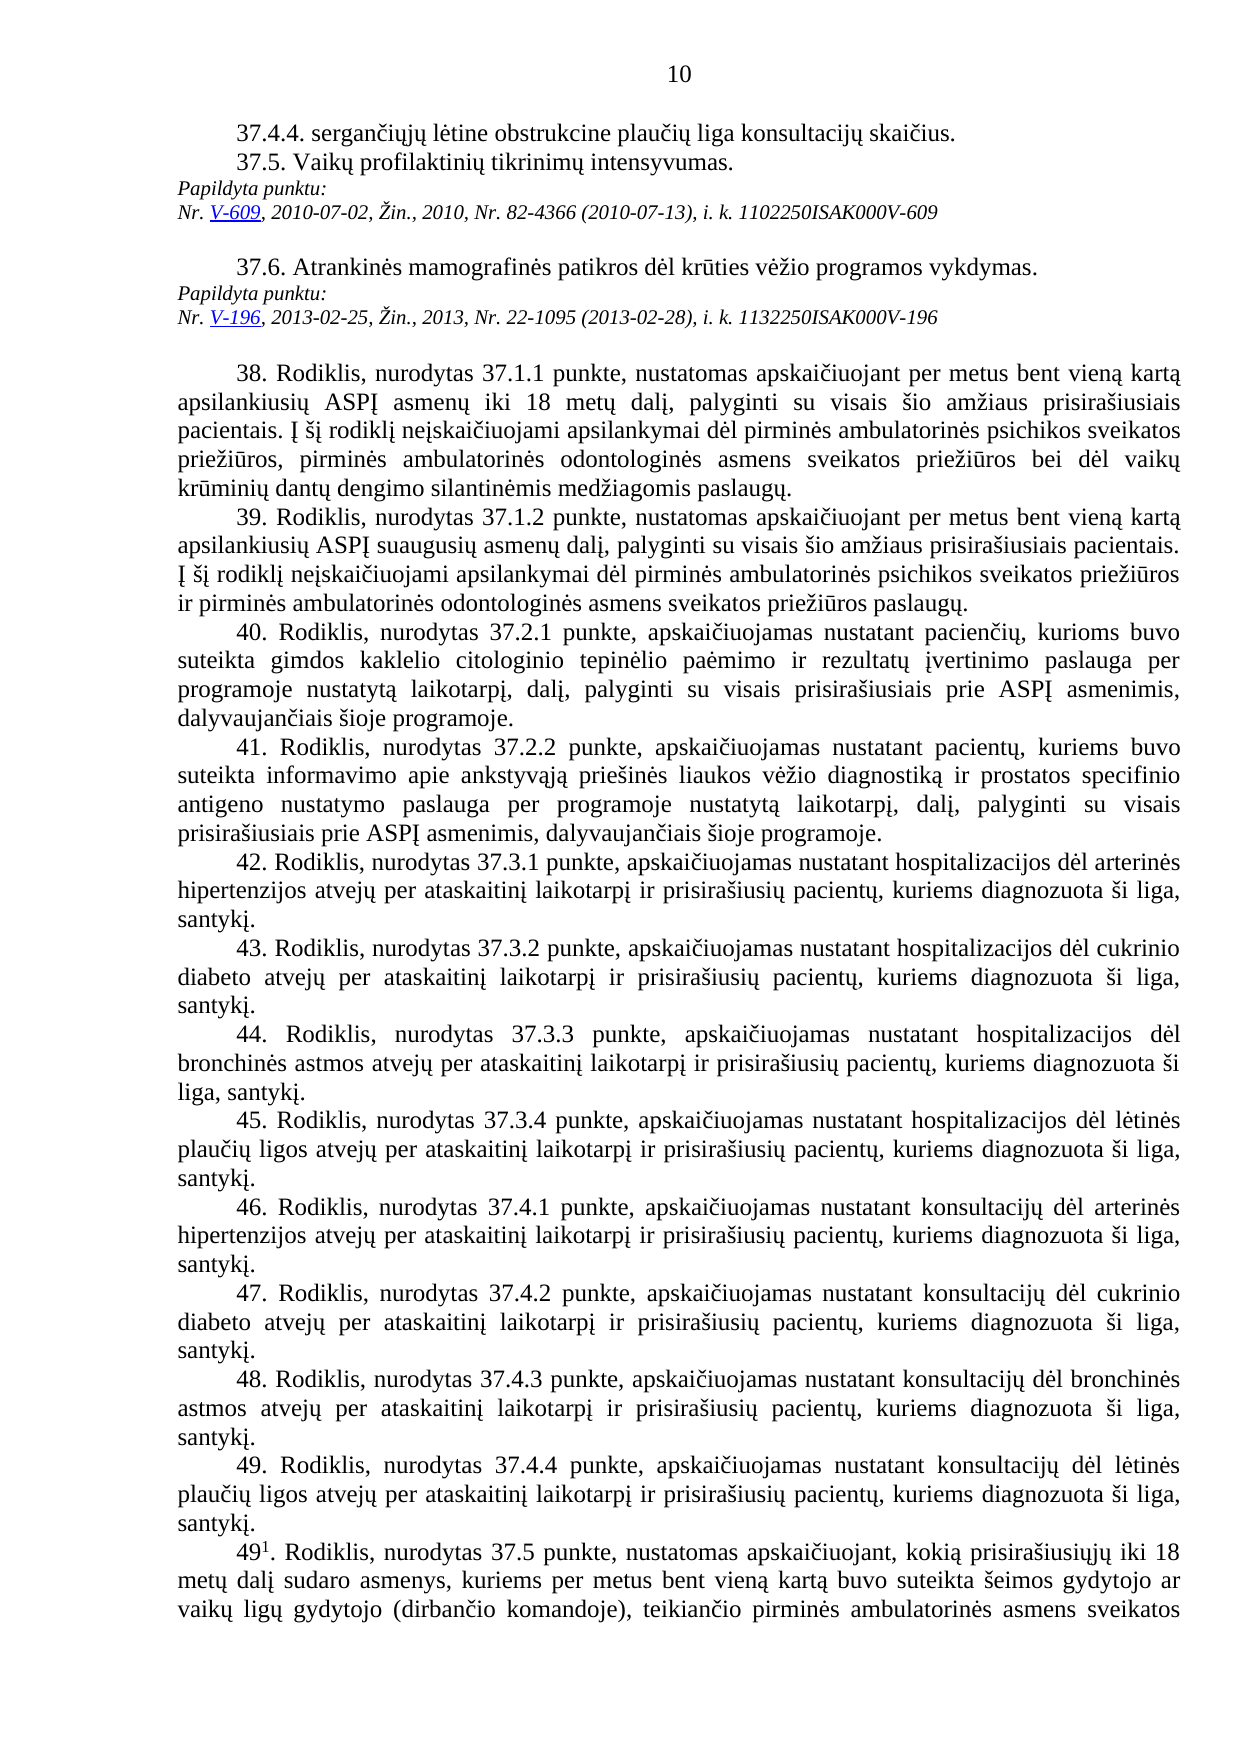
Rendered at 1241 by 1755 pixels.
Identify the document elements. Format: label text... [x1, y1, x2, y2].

text 37.4.4. sergančiųjų lėtine obstrukcine plaučių liga konsultacijų skaičius. [177, 118, 1181, 147]
text Nr. V-196, 2013-02-25, Žin., 2013, Nr. 22-1095 (2013-02-28), i. k. 1132250ISAK000V-196 [177, 305, 1181, 329]
text Nr. V-609, 2010-07-02, Žin., 2010, Nr. 82-4366 (2010-07-13), i. k. 1102250ISAK000V-609 [177, 200, 1181, 224]
text 38. Rodiklis, nurodytas 37.1.1 punkte, nustatomas apskaičiuojant per metus bent vieną kartą apsilankiusių ASPĮ asmenų iki 18 metų dalį, palyginti su visais šio amžiaus prisirašiusiais pacientais. Į šį rodiklį neįskaičiuojami apsilankymai dėl pirminės ambulatorinės psichikos sveikatos priežiūros, pirminės ambulatorinės odontologinės asmens sveikatos priežiūros bei dėl vaikų krūminių dantų dengimo silantinėmis medžiagomis paslaugų. [177, 358, 1181, 502]
text 49. Rodiklis, nurodytas 37.4.4 punkte, apskaičiuojamas nustatant konsultacijų dėl lėtinės plaučių ligos atvejų per ataskaitinį laikotarpį ir prisirašiusių pacientų, kuriems diagnozuota ši liga, santykį. [177, 1451, 1181, 1537]
text 43. Rodiklis, nurodytas 37.3.2 punkte, apskaičiuojamas nustatant hospitalizacijos dėl cukrinio diabeto atvejų per ataskaitinį laikotarpį ir prisirašiusių pacientų, kuriems diagnozuota ši liga, santykį. [177, 933, 1181, 1019]
text 42. Rodiklis, nurodytas 37.3.1 punkte, apskaičiuojamas nustatant hospitalizacijos dėl arterinės hipertenzijos atvejų per ataskaitinį laikotarpį ir prisirašiusių pacientų, kuriems diagnozuota ši liga, santykį. [177, 847, 1181, 933]
text 46. Rodiklis, nurodytas 37.4.1 punkte, apskaičiuojamas nustatant konsultacijų dėl arterinės hipertenzijos atvejų per ataskaitinį laikotarpį ir prisirašiusių pacientų, kuriems diagnozuota ši liga, santykį. [177, 1192, 1181, 1278]
text 39. Rodiklis, nurodytas 37.1.2 punkte, nustatomas apskaičiuojant per metus bent vieną kartą apsilankiusių ASPĮ suaugusių asmenų dalį, palyginti su visais šio amžiaus prisirašiusiais pacientais. Į šį rodiklį neįskaičiuojami apsilankymai dėl pirminės ambulatorinės psichikos sveikatos priežiūros ir pirminės ambulatorinės odontologinės asmens sveikatos priežiūros paslaugų. [177, 502, 1181, 617]
text 44. Rodiklis, nurodytas 37.3.3 punkte, apskaičiuojamas nustatant hospitalizacijos dėl bronchinės astmos atvejų per ataskaitinį laikotarpį ir prisirašiusių pacientų, kuriems diagnozuota ši liga, santykį. [177, 1019, 1181, 1106]
text 491. Rodiklis, nurodytas 37.5 punkte, nustatomas apskaičiuojant, kokią prisirašiusiųjų iki 18 metų dalį sudaro asmenys, kuriems per metus bent vieną kartą buvo suteikta šeimos gydytojo ar vaikų ligų gydytojo (dirbančio komandoje), teikiančio pirminės ambulatorinės asmens sveikatos [177, 1537, 1181, 1623]
text 47. Rodiklis, nurodytas 37.4.2 punkte, apskaičiuojamas nustatant konsultacijų dėl cukrinio diabeto atvejų per ataskaitinį laikotarpį ir prisirašiusių pacientų, kuriems diagnozuota ši liga, santykį. [177, 1278, 1181, 1364]
text 41. Rodiklis, nurodytas 37.2.2 punkte, apskaičiuojamas nustatant pacientų, kuriems buvo suteikta informavimo apie ankstyvąją priešinės liaukos vėžio diagnostiką ir prostatos specifinio antigeno nustatymo paslauga per programoje nustatytą laikotarpį, dalį, palyginti su visais prisirašiusiais prie ASPĮ asmenimis, dalyvaujančiais šioje programoje. [177, 732, 1181, 847]
text 48. Rodiklis, nurodytas 37.4.3 punkte, apskaičiuojamas nustatant konsultacijų dėl bronchinės astmos atvejų per ataskaitinį laikotarpį ir prisirašiusių pacientų, kuriems diagnozuota ši liga, santykį. [177, 1364, 1181, 1451]
text 37.6. Atrankinės mamografinės patikros dėl krūties vėžio programos vykdymas. [177, 252, 1181, 281]
text 45. Rodiklis, nurodytas 37.3.4 punkte, apskaičiuojamas nustatant hospitalizacijos dėl lėtinės plaučių ligos atvejų per ataskaitinį laikotarpį ir prisirašiusių pacientų, kuriems diagnozuota ši liga, santykį. [177, 1106, 1181, 1192]
text Papildyta punktu: [177, 176, 1181, 200]
text Papildyta punktu: [177, 281, 1181, 305]
text 37.5. Vaikų profilaktinių tikrinimų intensyvumas. [177, 147, 1181, 176]
text 40. Rodiklis, nurodytas 37.2.1 punkte, apskaičiuojamas nustatant pacienčių, kurioms buvo suteikta gimdos kaklelio citologinio tepinėlio paėmimo ir rezultatų įvertinimo paslauga per programoje nustatytą laikotarpį, dalį, palyginti su visais prisirašiusiais prie ASPĮ asmenimis, dalyvaujančiais šioje programoje. [177, 617, 1181, 732]
